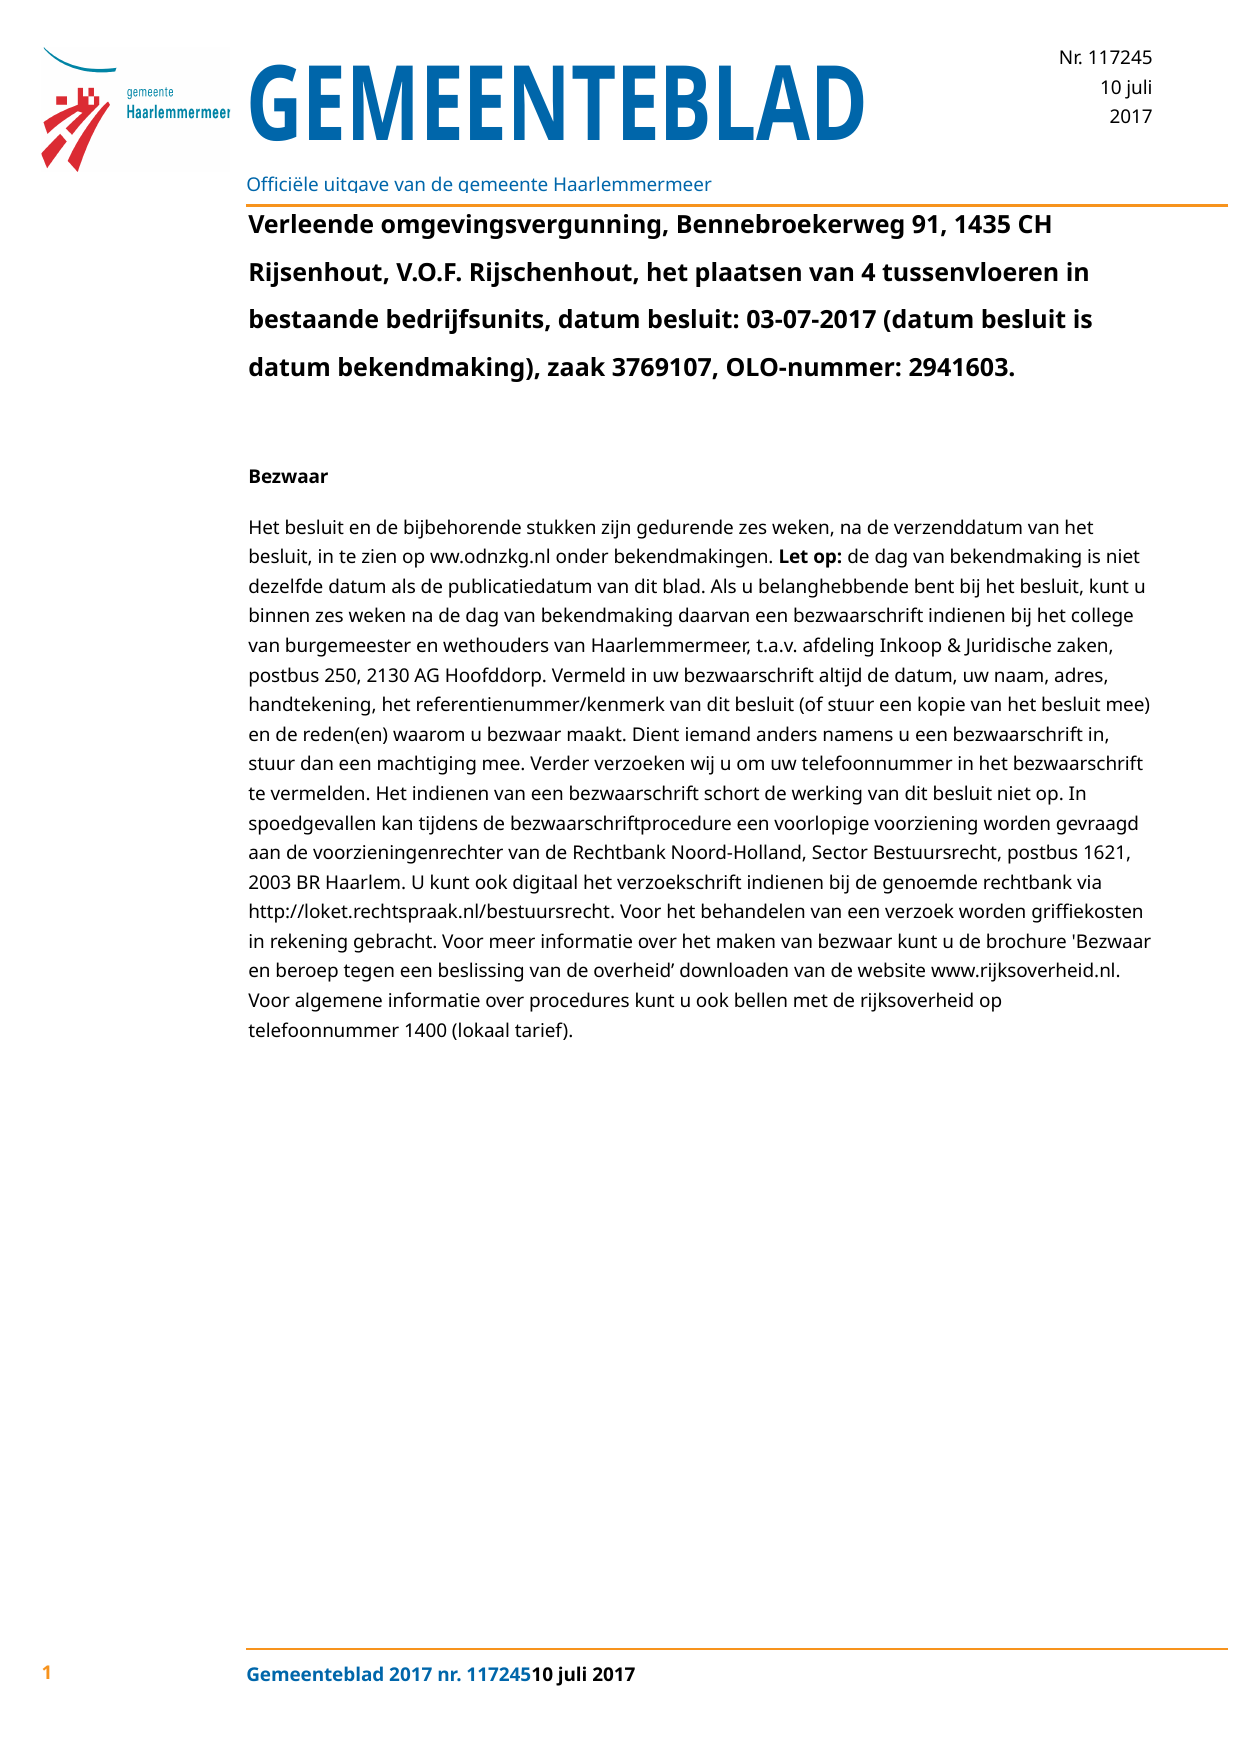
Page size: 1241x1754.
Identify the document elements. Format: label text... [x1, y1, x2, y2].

text Bezwaar [248, 463, 1152, 489]
text Het besluit en de bijbehorende stukken zijn gedurende zes weken, na de verzenddatum van het besluit, in te zien op ww.odnzkg.nl onder bekendmakingen. Let op: de dag van bekendmaking is niet dezelfde datum als de publicatiedatum van dit blad. Als u belanghebbende bent bij het besluit, kunt u binnen zes weken na de dag van bekendmaking daarvan een bezwaarschrift indienen bij het college van burgemeester en wethouders van Haarlemmermeer, t.a.v. afdeling Inkoop & Juridische zaken, postbus 250, 2130 AG Hoofddorp. Vermeld in uw bezwaarschrift altijd de datum, uw naam, adres, handtekening, het referentienummer/kenmerk van dit besluit (of stuur een kopie van het besluit mee) en de reden(en) waarom u bezwaar maakt. Dient iemand anders namens u een bezwaarschrift in, stuur dan een machtiging mee. Verder verzoeken wij u om uw telefoonnummer in het bezwaarschrift te vermelden. Het indienen van een bezwaarschrift schort de werking van dit besluit niet op. In spoedgevallen kan tijdens de bezwaarschriftprocedure een voorlopige voorziening worden gevraagd aan de voorzieningenrechter van de Rechtbank Noord-Holland, Sector Bestuursrecht, postbus 1621, 2003 BR Haarlem. U kunt ook digitaal het verzoekschrift indienen bij de genoemde rechtbank via http://loket.rechtspraak.nl/bestuursrecht. Voor het behandelen van een verzoek worden griffiekosten in rekening gebracht. Voor meer informatie over het maken van bezwaar kunt u de brochure 'Bezwaar en beroep tegen een beslissing van de overheid’ downloaden van de website www.rijksoverheid.nl. Voor algemene informatie over procedures kunt u ook bellen met de rijksoverheid op telefoonnummer 1400 (lokaal tarief). [248, 514, 1152, 1043]
text Verleende omgevingsvergunning, Bennebroekerweg 91, 1435 CH Rijsenhout, V.O.F. Rijschenhout, het plaatsen van 4 tussenvloeren in bestaande bedrijfsunits, datum besluit: 03-07-2017 (datum besluit is datum bekendmaking), zaak 3769107, OLO-nummer: 2941603. [248, 207, 1152, 384]
picture [41, 47, 231, 172]
